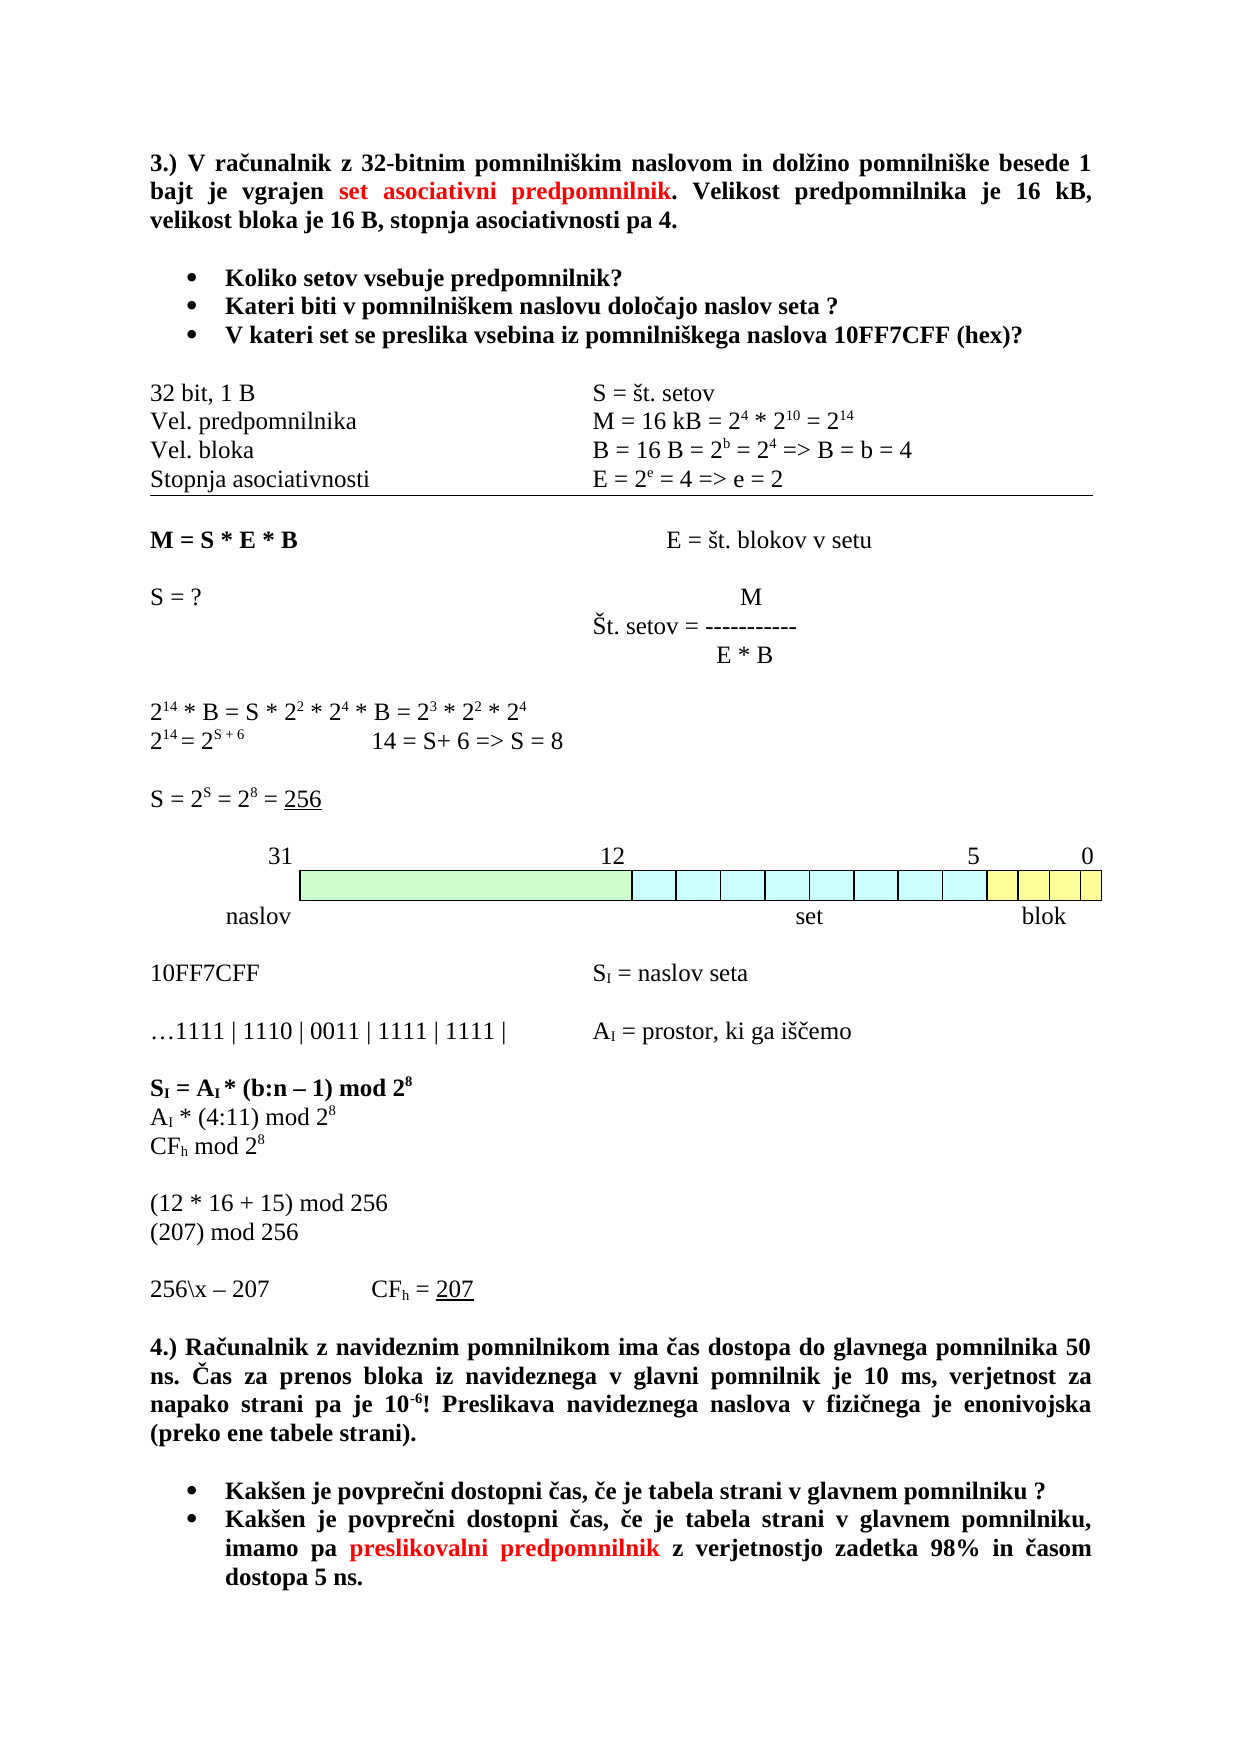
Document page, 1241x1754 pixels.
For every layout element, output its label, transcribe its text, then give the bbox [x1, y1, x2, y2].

text …1111 | 1110 | 0011 | 1111 | 1111 | AI = prostor, ki ga iščemo [150, 1016, 1093, 1044]
text E * B [150, 640, 1093, 669]
table_cell [301, 871, 631, 900]
list Koliko setov vsebuje predpomnilnik? [150, 263, 1093, 291]
list Kakšen je povprečni dostopni čas, če je tabela strani v glavnem pomnilniku ? [150, 1476, 1093, 1504]
table_header 0 [987, 841, 1101, 870]
table_cell naslov [216, 900, 300, 929]
table_cell [721, 871, 764, 900]
table_cell [1050, 871, 1080, 900]
text 214 = 2S + 6 14 = S+ 6 => S = 8 [150, 726, 1093, 755]
list Kateri biti v pomnilniškem naslovu določajo naslov seta ? [150, 291, 1093, 320]
table_header 31 [216, 841, 300, 870]
text M = S * E * B E = št. blokov v setu [150, 525, 1093, 554]
text 32 bit, 1 B S = št. setov [150, 378, 1093, 406]
table_header 12 [300, 841, 632, 870]
text SI = AI * (b:n – 1) mod 28 [150, 1073, 1093, 1102]
table_cell blok [987, 901, 1101, 929]
table_cell [1019, 871, 1049, 900]
table_header 5 [632, 841, 987, 870]
table_cell [633, 871, 675, 900]
table_cell [810, 871, 853, 900]
text 214 * B = S * 22 * 24 * B = 23 * 22 * 24 [150, 697, 1093, 726]
table_cell [988, 871, 1017, 900]
list Kakšen je povprečni dostopni čas, če je tabela strani v glavnem pomnilniku, imamo pa preslikovalni predpomnilnik z verjetnostjo zadetka 98% in časom dostopa 5 ns. [187, 1504, 1093, 1591]
table_cell [855, 871, 897, 900]
text S = ? M [150, 582, 1093, 611]
text AI * (4:11) mod 28 [150, 1102, 1093, 1131]
text S = 2S = 28 = 256 [150, 784, 1093, 812]
table_cell [677, 871, 720, 900]
table_cell [899, 871, 942, 900]
table_cell set [632, 901, 987, 929]
table_cell [300, 901, 632, 929]
text 4.) Računalnik z navideznim pomnilnikom ima čas dostopa do glavnega pomnilnika 50 ns. Čas za prenos bloka iz navideznega v glavni pomnilnik je 10 ms, verjetnost za napako strani pa je 10-6! Preslikava navideznega naslova v fizičnega je enonivojska (preko ene tabele strani). [150, 1332, 1093, 1447]
text Vel. predpomnilnika M = 16 kB = 24 * 210 = 214 [150, 406, 1093, 435]
text Št. setov = ----------- [150, 611, 1093, 640]
table_cell [1081, 871, 1101, 900]
table_cell [216, 870, 299, 900]
text CFh mod 28 [150, 1131, 1093, 1159]
table_cell [766, 871, 809, 900]
text (12 * 16 + 15) mod 256 [150, 1188, 1093, 1217]
text 256\x – 207 CFh = 207 [150, 1274, 1093, 1303]
table_cell [943, 871, 986, 900]
text 10FF7CFF SI = naslov seta [150, 958, 1093, 987]
list V kateri set se preslika vsebina iz pomnilniškega naslova 10FF7CFF (hex)? [150, 320, 1093, 349]
text (207) mod 256 [150, 1217, 1093, 1246]
list V računalnik z 32-bitnim pomnilniškim naslovom in dolžino pomnilniške besede 1 bajt je vgrajen set asociativni predpomnilnik. Velikost predpomnilnika je 16 kB, velikost bloka je 16 B, stopnja asociativnosti pa 4. [150, 148, 1093, 234]
text Vel. bloka B = 16 B = 2b = 24 => B = b = 4 [150, 435, 1093, 464]
text Stopnja asociativnosti E = 2e = 4 => e = 2 [150, 464, 1093, 495]
